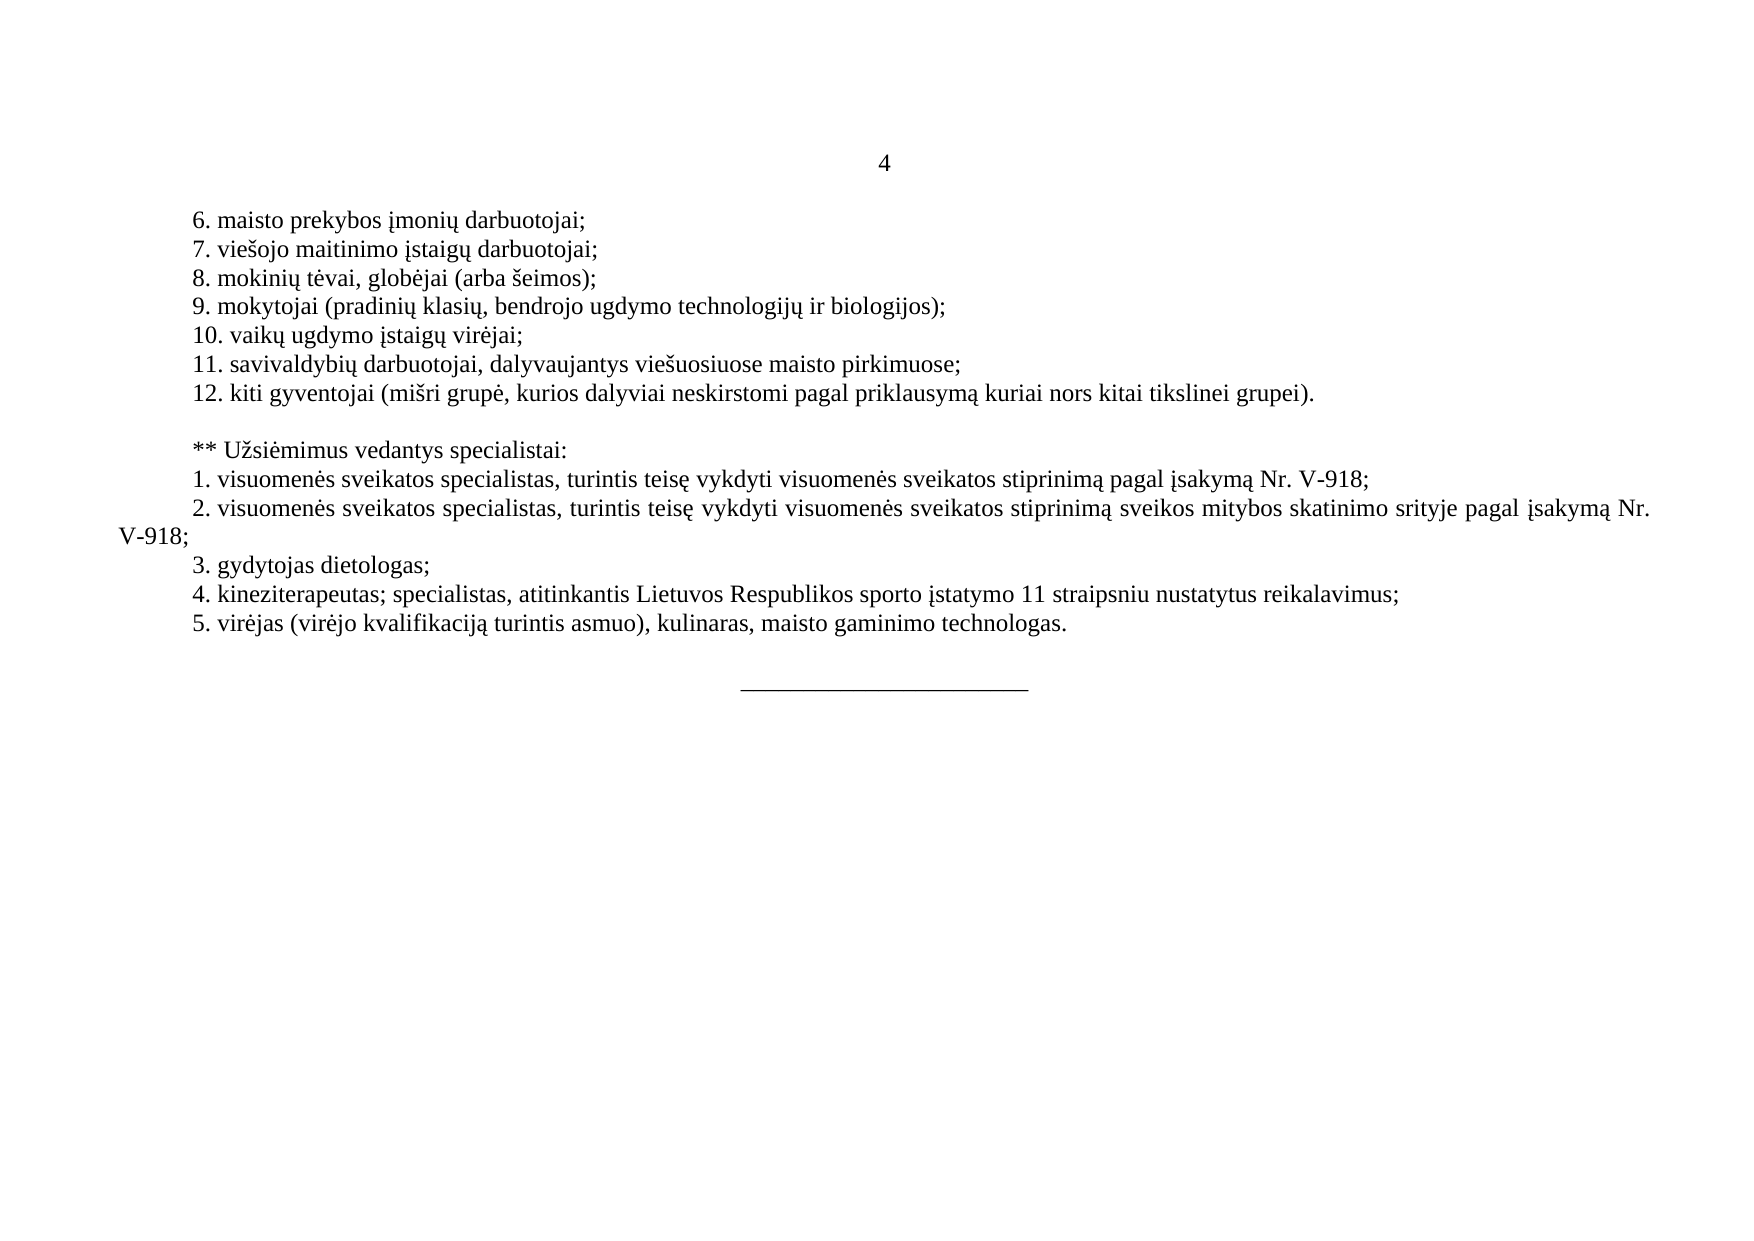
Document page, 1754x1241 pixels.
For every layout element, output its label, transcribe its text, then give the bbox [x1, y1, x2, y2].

text 7. viešojo maitinimo įstaigų darbuotojai; [118, 234, 1651, 263]
text _______________________ [118, 665, 1651, 694]
text 4. kineziterapeutas; specialistas, atitinkantis Lietuvos Respublikos sporto įstatymo 11 straipsniu nustatytus reikalavimus; [118, 579, 1662, 608]
text 2. visuomenės sveikatos specialistas, turintis teisę vykdyti visuomenės sveikatos stiprinimą sveikos mitybos skatinimo srityje pagal įsakymą Nr. V-918; [118, 493, 1651, 550]
text 9. mokytojai (pradinių klasių, bendrojo ugdymo technologijų ir biologijos); [118, 291, 1651, 320]
text 3. gydytojas dietologas; [118, 550, 1651, 579]
text 11. savivaldybių darbuotojai, dalyvaujantys viešuosiuose maisto pirkimuose; [118, 349, 1651, 378]
text ** Užsiėmimus vedantys specialistai: [118, 435, 1651, 464]
text 12. kiti gyventojai (mišri grupė, kurios dalyviai neskirstomi pagal priklausymą kuriai nors kitai tikslinei grupei). [118, 378, 1651, 406]
text 6. maisto prekybos įmonių darbuotojai; [118, 205, 1651, 234]
text 8. mokinių tėvai, globėjai (arba šeimos); [118, 263, 1651, 291]
text 1. visuomenės sveikatos specialistas, turintis teisę vykdyti visuomenės sveikatos stiprinimą pagal įsakymą Nr. V-918; [118, 464, 1662, 493]
text 5. virėjas (virėjo kvalifikaciją turintis asmuo), kulinaras, maisto gaminimo technologas. [118, 608, 1651, 636]
text 10. vaikų ugdymo įstaigų virėjai; [118, 320, 1651, 349]
